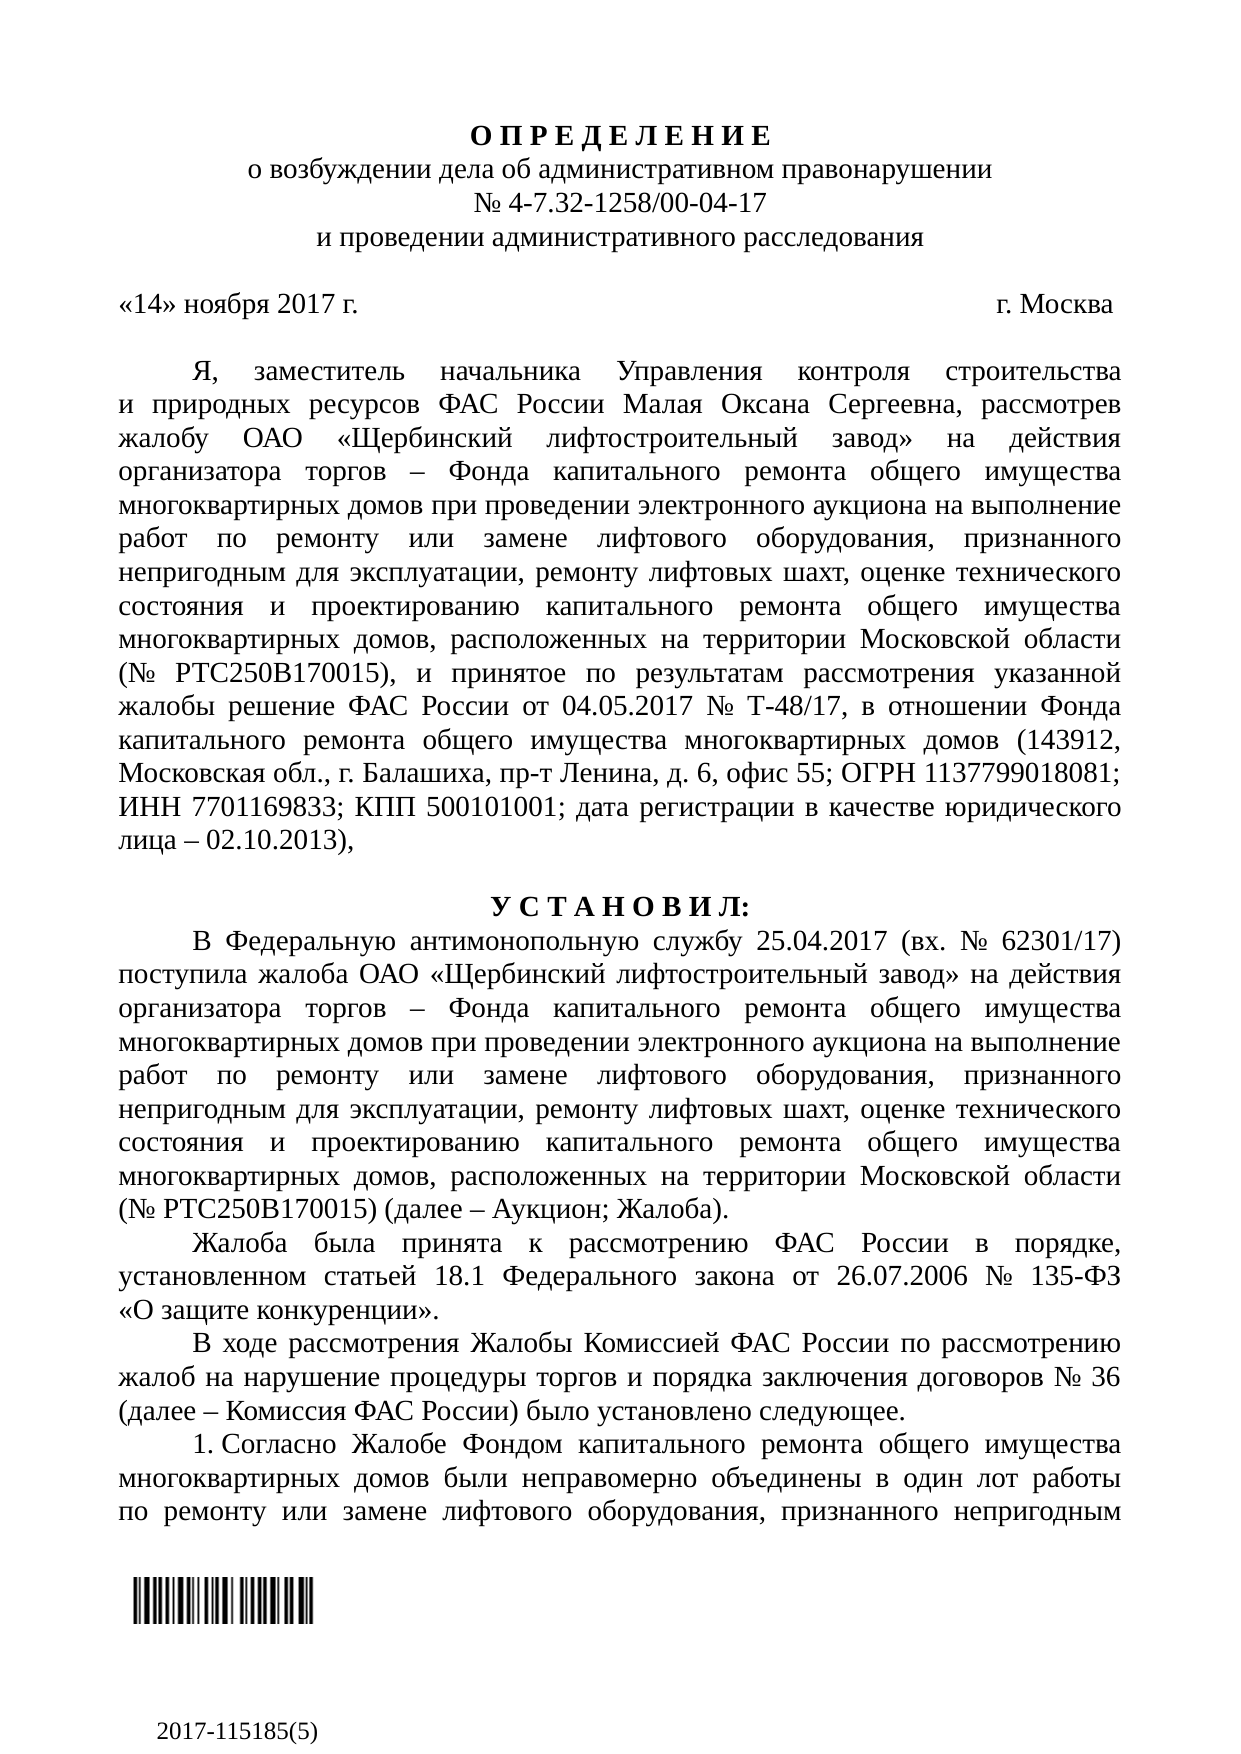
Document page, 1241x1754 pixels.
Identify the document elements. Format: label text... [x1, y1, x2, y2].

text В ходе рассмотрения Жалобы Комиссией ФАС России по рассмотрению жалоб на нарушение процедуры торгов и порядка заключения договоров № 36 (далее – Комиссия ФАС России) было установлено следующее. [118, 1326, 1122, 1426]
text О П Р Е Д Е Л Е Н И Е [118, 118, 1122, 152]
text У С Т А Н О В И Л: [118, 889, 1122, 923]
text Жалоба была принята к рассмотрению ФАС России в порядке, установленном статьей 18.1 Федерального закона от 26.07.2006 № 135-ФЗ «О защите конкуренции». [118, 1225, 1122, 1326]
text Я, заместитель начальника Управления контроля строительства и природных ресурсов ФАС России Малая Оксана Сергеевна, рассмотрев жалобу ОАО «Щербинский лифтостроительный завод» на действия организатора торгов – Фонда капитального ремонта общего имущества многоквартирных домов при проведении электронного аукциона на выполнение работ по ремонту или замене лифтового оборудования, признанного непригодным для эксплуатации, ремонту лифтовых шахт, оценке технического состояния и проектированию капитального ремонта общего имущества многоквартирных домов, расположенных на территории Московской области (№ РТС250В170015), и принятое по результатам рассмотрения указанной жалобы решение ФАС России от 04.05.2017 № Т-48/17, в отношении Фонда капитального ремонта общего имущества многоквартирных домов (143912, Московская обл., г. Балашиха, пр-т Ленина, д. 6, офис 55; ОГРН 1137799018081; ИНН 7701169833; КПП 500101001; дата регистрации в качестве юридического лица – 02.10.2013), [118, 353, 1122, 856]
text 1. Согласно Жалобе Фондом капитального ремонта общего имущества многоквартирных домов были неправомерно объединены в один лот работы по ремонту или замене лифтового оборудования, признанного непригодным [118, 1426, 1122, 1527]
text о возбуждении дела об административном правонарушении [118, 152, 1122, 185]
text В Федеральную антимонопольную службу 25.04.2017 (вх. № 62301/17) поступила жалоба ОАО «Щербинский лифтостроительный завод» на действия организатора торгов – Фонда капитального ремонта общего имущества многоквартирных домов при проведении электронного аукциона на выполнение работ по ремонту или замене лифтового оборудования, признанного непригодным для эксплуатации, ремонту лифтовых шахт, оценке технического состояния и проектированию капитального ремонта общего имущества многоквартирных домов, расположенных на территории Московской области (№ РТС250В170015) (далее – Аукцион; Жалоба). [118, 923, 1122, 1225]
picture [118, 1577, 331, 1624]
text № 4-7.32-1258/00-04-17 [118, 185, 1122, 219]
text «14» ноября 2017 г. г. Москва [118, 286, 1122, 319]
text и проведении административного расследования [118, 219, 1122, 252]
